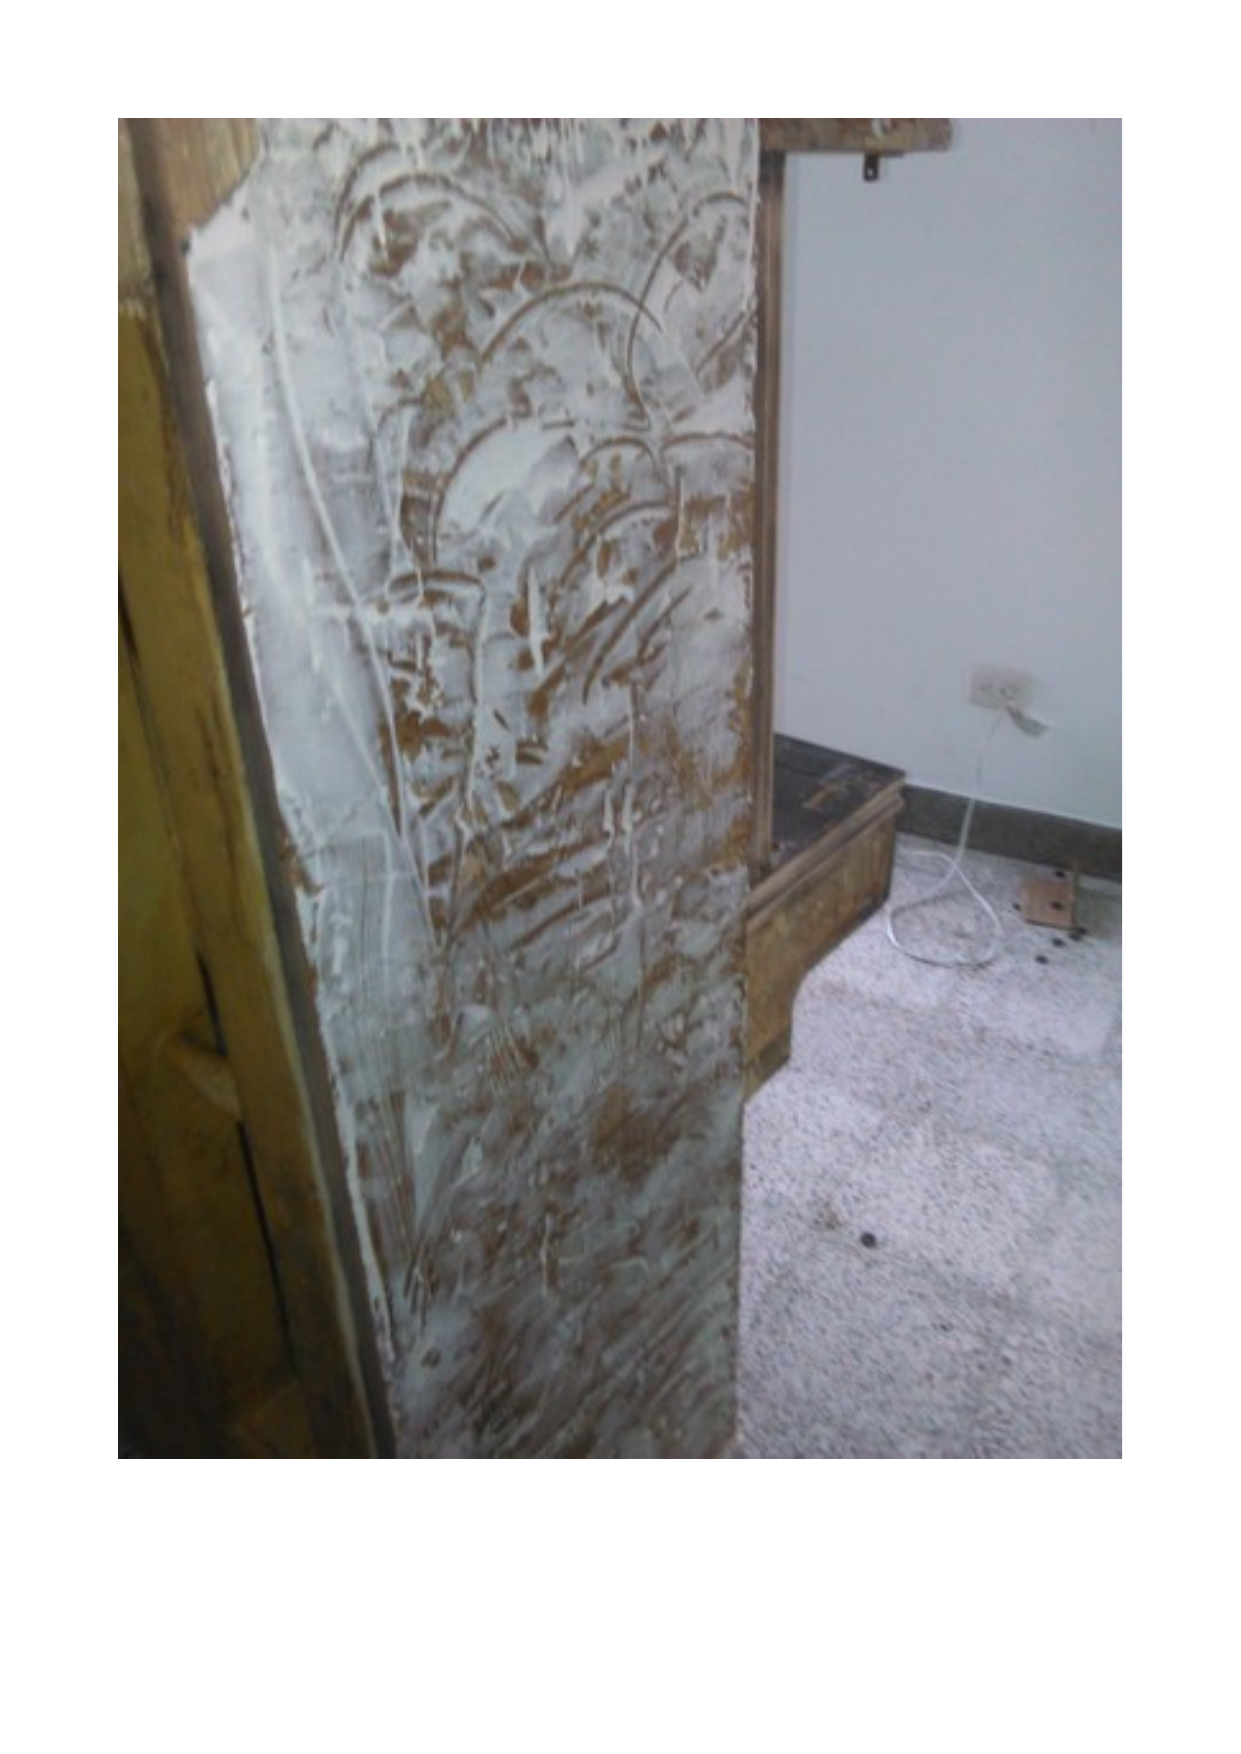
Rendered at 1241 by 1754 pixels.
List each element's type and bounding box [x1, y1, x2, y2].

picture [118, 118, 1123, 1459]
